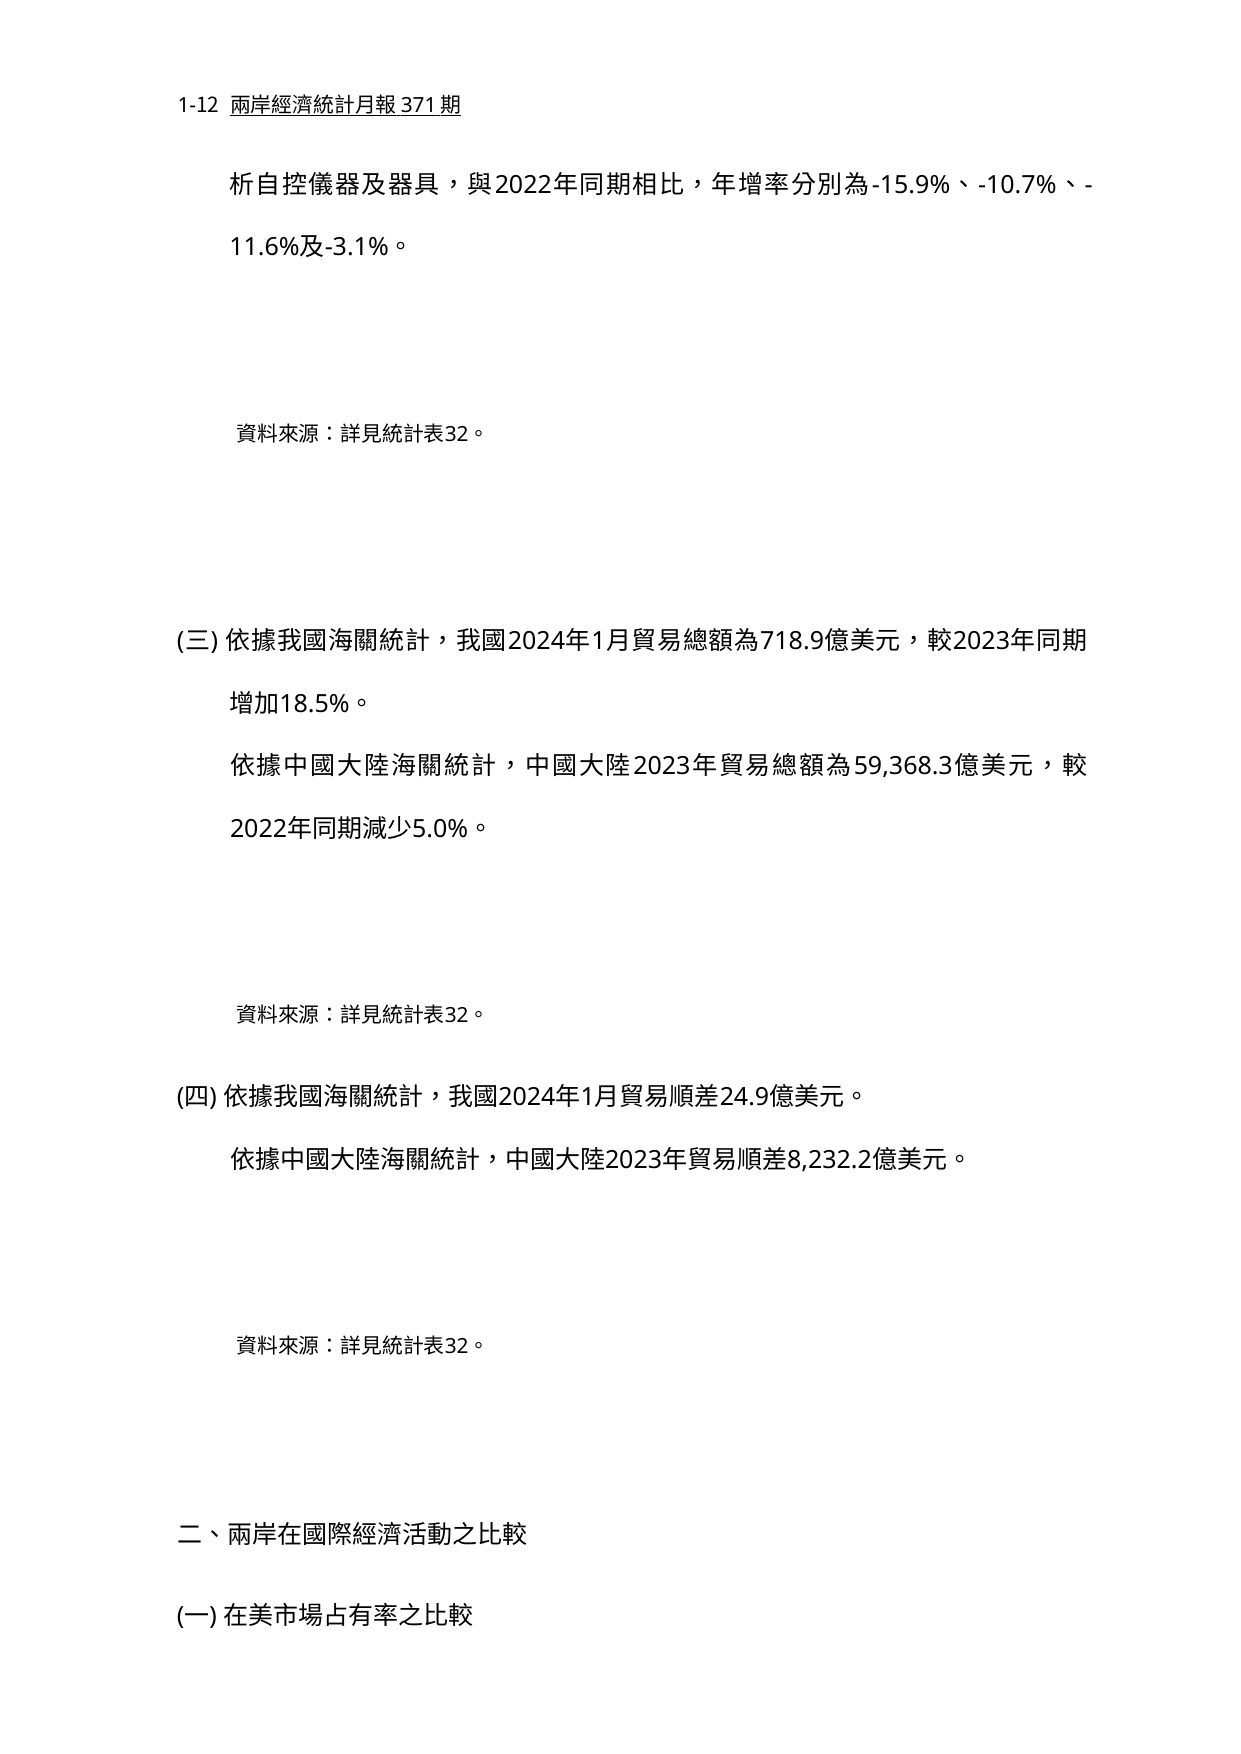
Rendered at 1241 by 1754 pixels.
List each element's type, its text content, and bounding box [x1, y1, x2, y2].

text (四) 依據我國海關統計，我國2024年1月貿易順差24.9億美元。 [177, 1053, 1087, 1116]
text (一) 在美市場占有率之比較 [177, 1572, 1087, 1634]
text 依據中國大陸海關統計，中國大陸2023年貿易順差8,232.2億美元。 [230, 1116, 1087, 1178]
text 依據中國大陸海關統計，中國大陸2023年貿易總額為59,368.3億美元，較2022年同期減少5.0%。 [230, 722, 1087, 847]
text 析自控儀器及器具，與2022年同期相比，年增率分別為-15.9%、-10.7%、-11.6%及-3.1%。 [177, 141, 1093, 266]
text 資料來源：詳見統計表32。 [177, 391, 1087, 453]
text 二、兩岸在國際經濟活動之比較 [177, 1491, 1087, 1553]
text 資料來源：詳見統計表32。 [177, 972, 1087, 1034]
text 資料來源：詳見統計表32。 [177, 1303, 1087, 1366]
text (三) 依據我國海關統計，我國2024年1月貿易總額為718.9億美元，較2023年同期增加18.5%。 [177, 597, 1087, 722]
